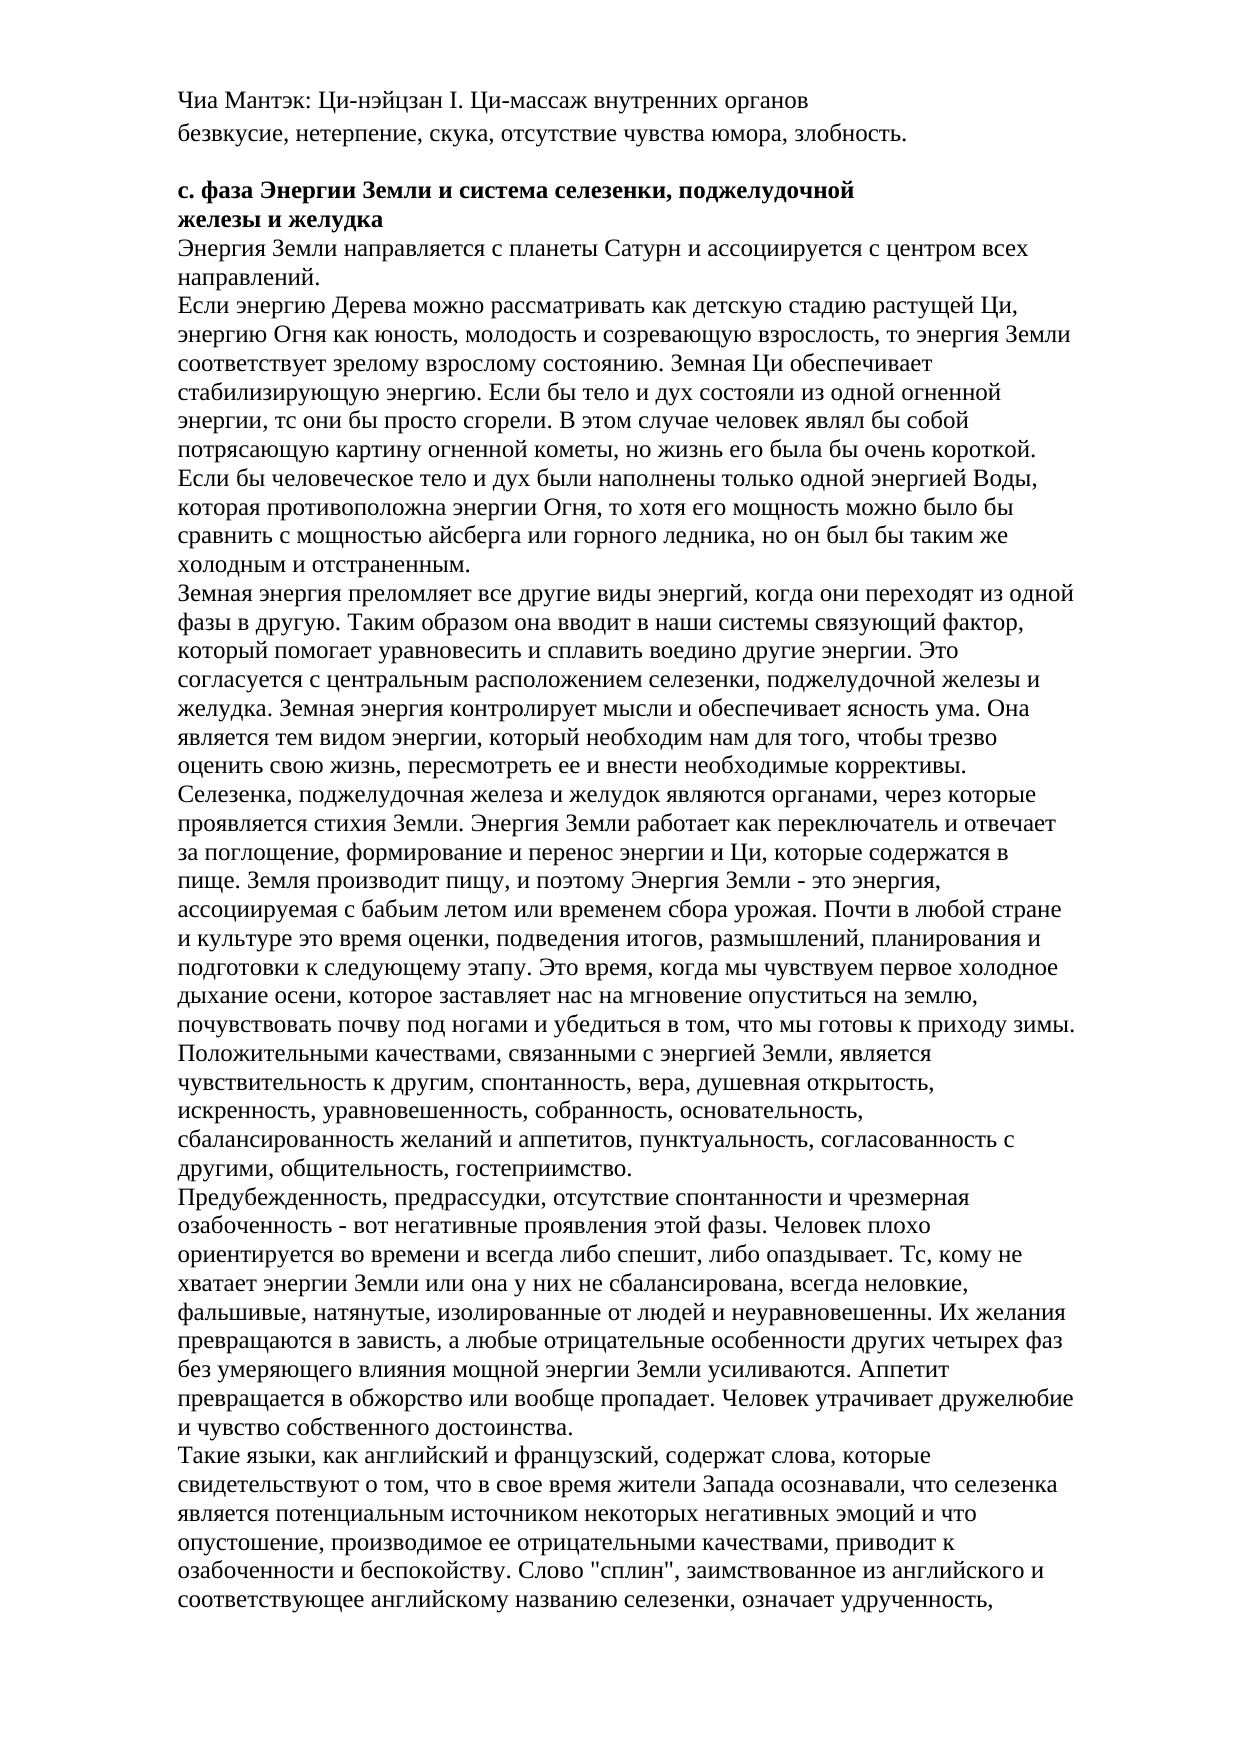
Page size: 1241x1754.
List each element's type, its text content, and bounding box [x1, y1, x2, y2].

text безвкусие, нетерпение, скука, отсутствие чувства юмора, злобность. с. фаза Энергии Земли и система селезенки, поджелудочной железы и желудка Энергия Земли направляется с планеты Сатурн и ассоциируется с центром всех направлений. Если энергию Дерева можно рассматривать как детскую стадию растущей Ци, энергию Огня как юность, молодость и созревающую взрослость, то энергия Земли соответствует зрелому взрослому состоянию. Земная Ци обеспечивает стабилизирующую энергию. Если бы тело и дух состояли из одной огненной энергии, тс они бы просто сгорели. В этом случае человек являл бы собой потрясающую картину огненной кометы, но жизнь его была бы очень короткой. Если бы человеческое тело и дух были наполнены только одной энергией Воды, которая противоположна энергии Огня, то хотя его мощность можно было бы сравнить с мощностью айсберга или горного ледника, но он был бы таким же холодным и отстраненным. Земная энергия преломляет все другие виды энергий, когда они переходят из одной фазы в другую. Таким образом она вводит в наши системы связующий фактор, который помогает уравновесить и сплавить воедино другие энергии. Это согласуется с центральным расположением селезенки, поджелудочной железы и желудка. Земная энергия контролирует мысли и обеспечивает ясность ума. Она является тем видом энергии, который необходим нам для того, чтобы трезво оценить свою жизнь, пересмотреть ее и внести необходимые коррективы. Селезенка, поджелудочная железа и желудок являются органами, через которые проявляется стихия Земли. Энергия Земли работает как переключатель и отвечает за поглощение, формирование и перенос энергии и Ци, которые содержатся в пище. Земля производит пищу, и поэтому Энергия Земли - это энергия, ассоциируемая с бабьим летом или временем сбора урожая. Почти в любой стране и культуре это время оценки, подведения итогов, размышлений, планирования и подготовки к следующему этапу. Это время, когда мы чувствуем первое холодное дыхание осени, которое заставляет нас на мгновение опуститься на землю, почувствовать почву под ногами и убедиться в том, что мы готовы к приходу зимы. Положительными качествами, связанными с энергией Земли, является чувствительность к другим, спонтанность, вера, душевная открытость, искренность, уравновешенность, собранность, основательность, сбалансированность желаний и аппетитов, пунктуальность, согласованность с другими, общительность, гостеприимство. Предубежденность, предрассудки, отсутствие спонтанности и чрезмерная озабоченность - вот негативные проявления этой фазы. Человек плохо ориентируется во времени и всегда либо спешит, либо опаздывает. Тс, кому не хватает энергии Земли или она у них не сбалансирована, всегда неловкие, фальшивые, натянутые, изолированные от людей и неуравновешенны. Их желания превращаются в зависть, а любые отрицательные особенности других четырех фаз без умеряющего влияния мощной энергии Земли усиливаются. Аппетит превращается в обжорство или вообще пропадает. Человек утрачивает дружелюбие и чувство собственного достоинства. Такие языки, как английский и французский, содержат слова, которые свидетельствуют о том, что в свое время жители Запада осознавали, что селезенка является потенциальным источником некоторых негативных эмоций и что опустошение, производимое ее отрицательными качествами, приводит к озабоченности и беспокойству. Слово "сплин", заимствованное из английского и соответствующее английскому названию селезенки, означает удрученность, [177, 118, 1076, 1613]
